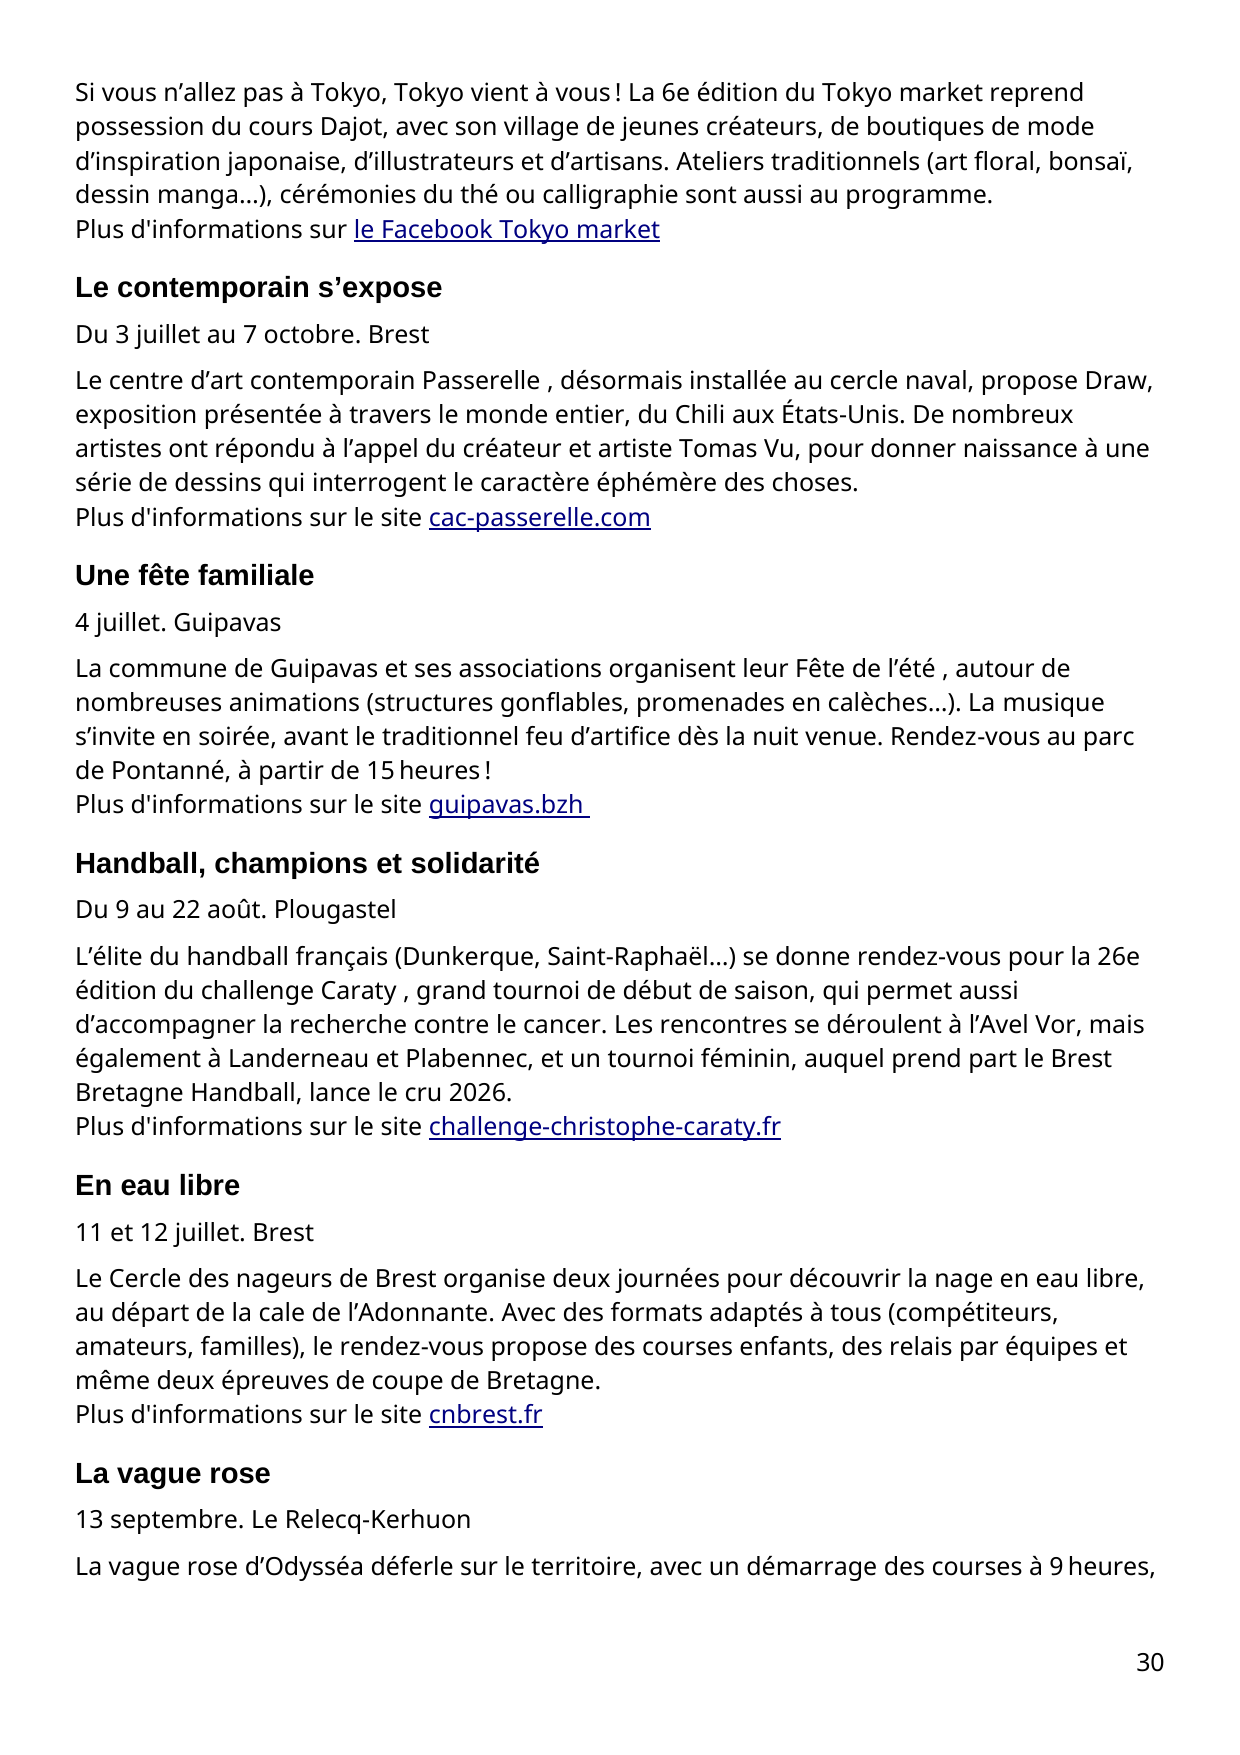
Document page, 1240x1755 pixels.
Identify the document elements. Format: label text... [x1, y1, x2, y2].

text Plus d'informations sur le site challenge-christophe-caraty.fr [75, 1109, 1164, 1143]
subtitle Le contemporain s’expose [75, 270, 1164, 304]
text Si vous n’allez pas à Tokyo, Tokyo vient à vous ! La 6e édition du Tokyo market reprend possession du cours Dajot, avec son village de jeunes créateurs, de boutiques de mode d’inspiration japonaise, d’illustrateurs et d’artisans. Ateliers traditionnels (art floral, bonsaï, dessin manga…), cérémonies du thé ou calligraphie sont aussi au programme. [75, 75, 1164, 211]
text Le Cercle des nageurs de Brest organise deux journées pour découvrir la nage en eau libre, au départ de la cale de l’Adonnante. Avec des formats adaptés à tous (compétiteurs, amateurs, familles), le rendez-vous propose des courses enfants, des relais par équipes et même deux épreuves de coupe de Bretagne. [75, 1261, 1164, 1397]
text 13 septembre. Le Relecq-Kerhuon [75, 1502, 1164, 1536]
subtitle Handball, champions et solidarité [75, 846, 1164, 880]
subtitle La vague rose [75, 1456, 1164, 1489]
text 11 et 12 juillet. Brest [75, 1214, 1164, 1248]
text Le centre d’art contemporain Passerelle , désormais installée au cercle naval, propose Draw, exposition présentée à travers le monde entier, du Chili aux États-Unis. De nombreux artistes ont répondu à l’appel du créateur et artiste Tomas Vu, pour donner naissance à une série de dessins qui interrogent le caractère éphémère des choses. [75, 363, 1164, 499]
text Plus d'informations sur le site guipavas.bzh [75, 787, 1164, 821]
text Du 3 juillet au 7 octobre. Brest [75, 316, 1164, 350]
subtitle En eau libre [75, 1168, 1164, 1202]
text La commune de Guipavas et ses associations organisent leur Fête de l’été , autour de nombreuses animations (structures gonflables, promenades en calèches…). La musique s’invite en soirée, avant le traditionnel feu d’artifice dès la nuit venue. Rendez‑vous au parc de Pontanné, à partir de 15 heures ! [75, 651, 1164, 787]
subtitle Une fête familiale [75, 558, 1164, 592]
text Plus d'informations sur le Facebook Tokyo market [75, 211, 1164, 245]
text Plus d'informations sur le site cnbrest.fr [75, 1397, 1164, 1431]
text L’élite du handball français (Dunkerque, Saint-Raphaël…) se donne rendez-vous pour la 26e édition du challenge Caraty , grand tournoi de début de saison, qui permet aussi d’accompagner la recherche contre le cancer. Les rencontres se déroulent à l’Avel Vor, mais également à Landerneau et Plabennec, et un tournoi féminin, auquel prend part le Brest Bretagne Handball, lance le cru 2026. [75, 939, 1164, 1109]
text Plus d'informations sur le site cac-passerelle.com [75, 499, 1164, 533]
text 4 juillet. Guipavas [75, 604, 1164, 638]
text Du 9 au 22 août. Plougastel [75, 892, 1164, 926]
text La vague rose d’Odysséa déferle sur le territoire, avec un démarrage des courses à 9 heures, [75, 1549, 1164, 1583]
